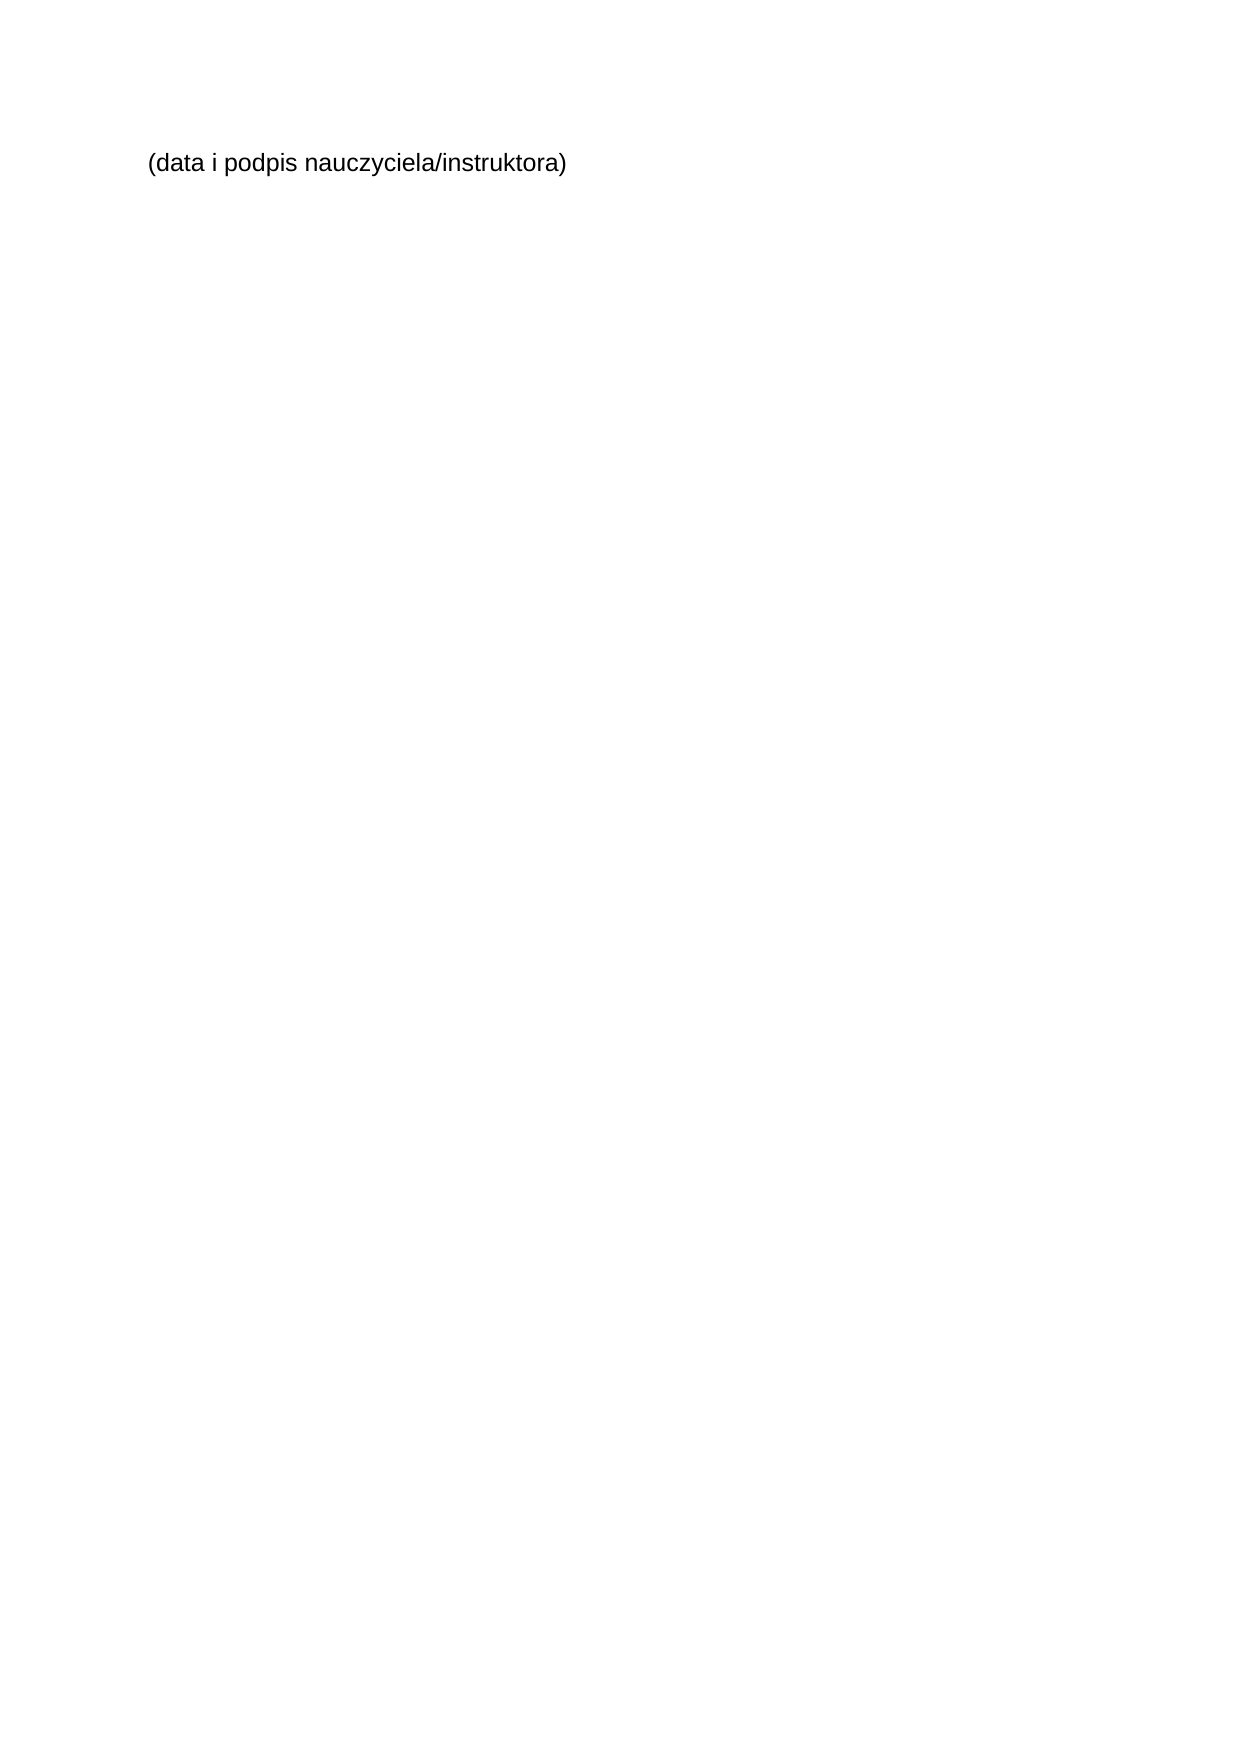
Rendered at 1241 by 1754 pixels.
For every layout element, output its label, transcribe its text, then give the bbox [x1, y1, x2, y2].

text (data i podpis nauczyciela/instruktora) [148, 148, 1093, 176]
